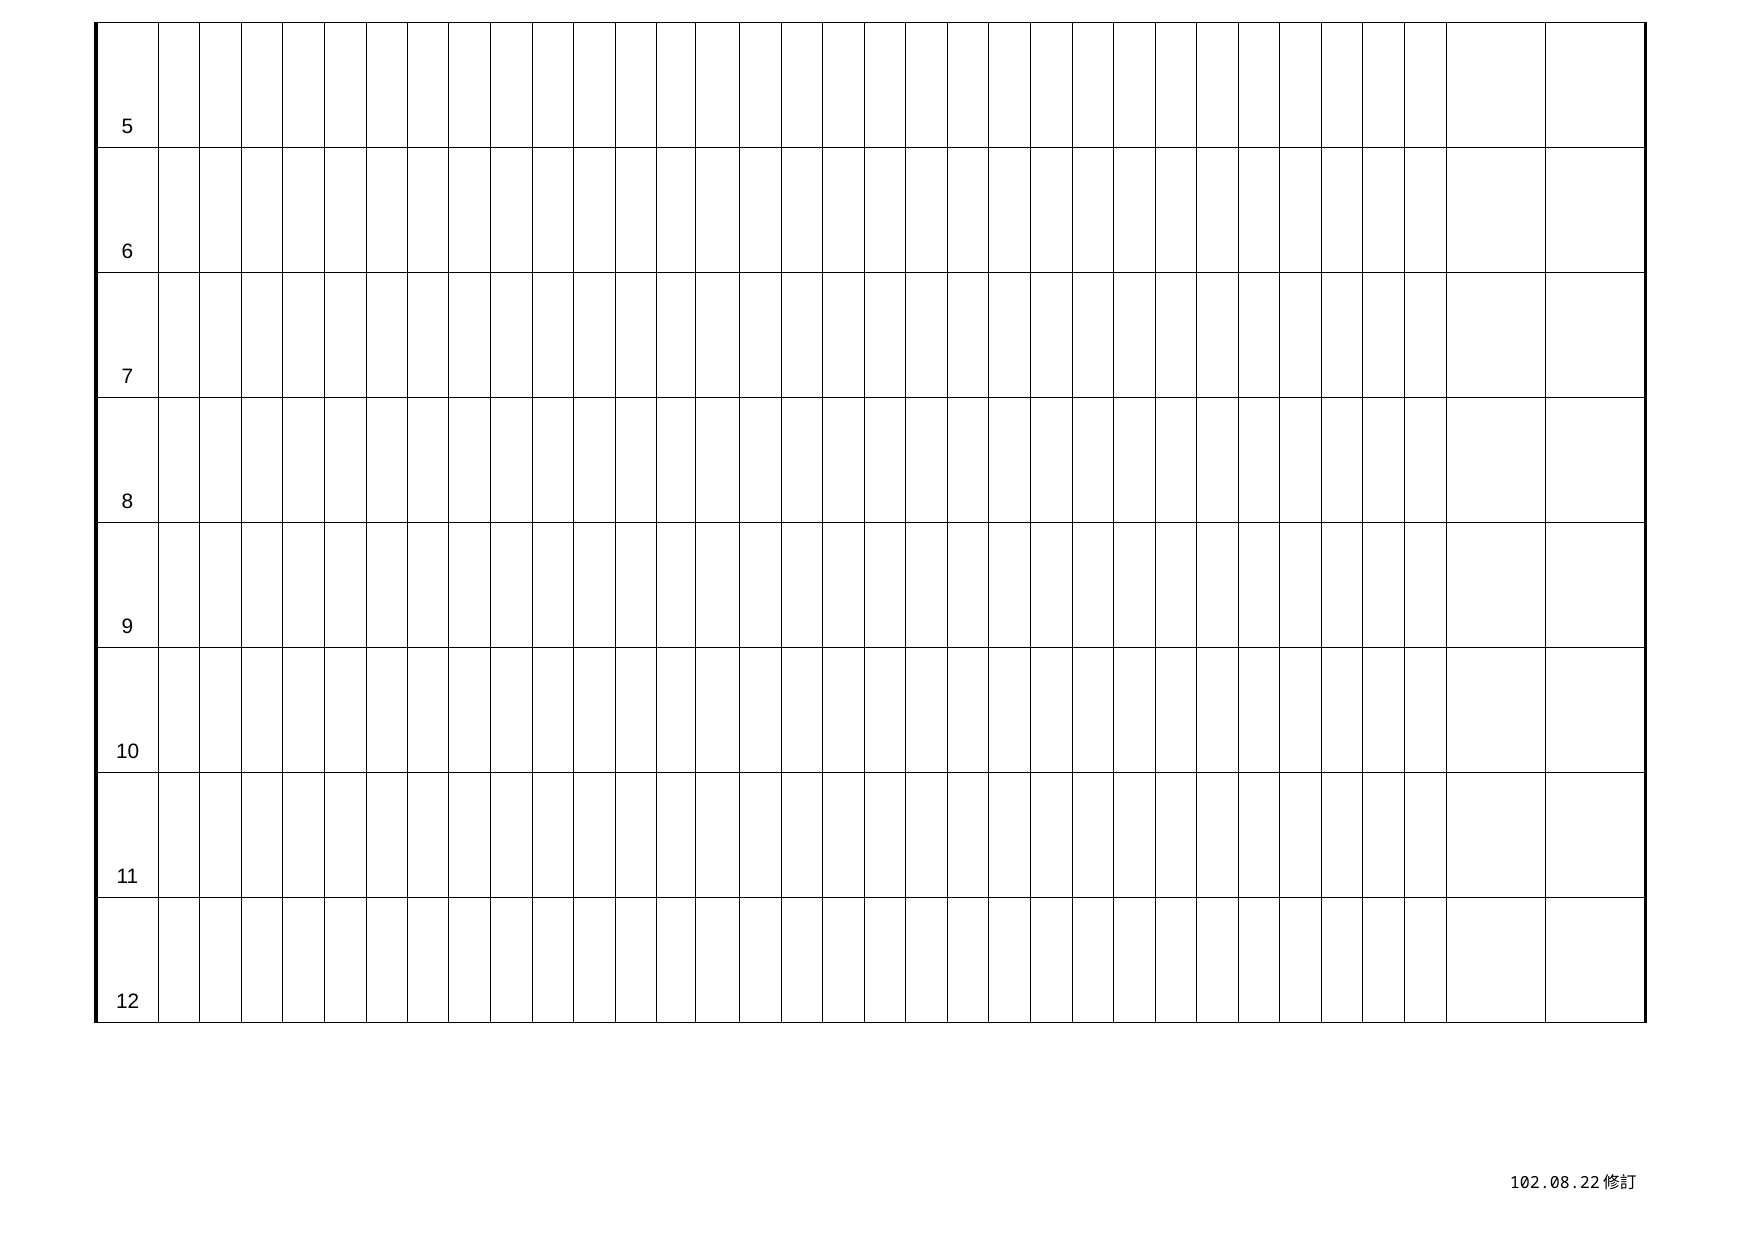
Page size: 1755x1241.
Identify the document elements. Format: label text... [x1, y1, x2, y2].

table_cell [200, 523, 241, 647]
table_cell [823, 273, 864, 397]
table_cell [449, 773, 490, 897]
table_cell [1156, 648, 1196, 772]
table_cell [574, 398, 615, 522]
table_cell [696, 898, 739, 1022]
table_cell [242, 23, 282, 147]
table_cell [1239, 148, 1279, 272]
table_cell [1031, 773, 1072, 897]
table_cell [1197, 773, 1238, 897]
table_cell [1447, 648, 1545, 772]
table_cell [1239, 523, 1279, 647]
table_cell [657, 648, 695, 772]
table_cell [1322, 898, 1362, 1022]
table_cell [159, 398, 199, 522]
table_cell [948, 273, 988, 397]
table_cell [242, 148, 282, 272]
table_cell [325, 523, 366, 647]
table_cell [782, 398, 822, 522]
table_cell [657, 773, 695, 897]
table_cell [906, 148, 947, 272]
table_cell [1239, 398, 1279, 522]
table_cell [1239, 898, 1279, 1022]
table_cell [948, 898, 988, 1022]
table_cell [1031, 648, 1072, 772]
table_cell [865, 523, 905, 647]
table_cell [491, 898, 532, 1022]
table_cell [1363, 23, 1404, 147]
table_cell [1405, 648, 1446, 772]
table_cell [782, 773, 822, 897]
table_cell [1114, 773, 1155, 897]
table_cell [283, 898, 324, 1022]
table_cell [1197, 898, 1238, 1022]
table_cell [1280, 398, 1321, 522]
table_cell [782, 523, 822, 647]
table_cell [491, 23, 532, 147]
table_cell 10 [98, 648, 158, 772]
table_cell [1546, 523, 1644, 647]
table_cell [1239, 773, 1279, 897]
table_cell [657, 898, 695, 1022]
table_cell [325, 648, 366, 772]
table_cell [367, 898, 407, 1022]
table_cell [696, 398, 739, 522]
table_cell [823, 23, 864, 147]
table_cell 5 [98, 23, 158, 147]
table_cell [823, 898, 864, 1022]
table_cell [408, 648, 448, 772]
table_cell [823, 148, 864, 272]
table_cell [367, 523, 407, 647]
table_cell [491, 398, 532, 522]
table_cell [1322, 23, 1362, 147]
table_cell [865, 148, 905, 272]
table_cell [159, 648, 199, 772]
table_cell [782, 23, 822, 147]
table_cell [1405, 148, 1446, 272]
table_cell [283, 398, 324, 522]
table_cell [948, 398, 988, 522]
table_cell [696, 773, 739, 897]
table_cell [696, 648, 739, 772]
table_cell [1239, 273, 1279, 397]
table_cell [657, 148, 695, 272]
table_cell [1280, 898, 1321, 1022]
table_cell [200, 648, 241, 772]
table_cell [989, 773, 1030, 897]
table_cell [491, 773, 532, 897]
table_cell [491, 523, 532, 647]
table_cell [449, 23, 490, 147]
table_cell [1322, 398, 1362, 522]
table_cell [740, 898, 781, 1022]
table_cell [1280, 648, 1321, 772]
table_cell [1073, 398, 1113, 522]
table_cell [1114, 898, 1155, 1022]
table_cell [1322, 523, 1362, 647]
table_cell [1156, 523, 1196, 647]
table_cell [533, 148, 573, 272]
table_cell [242, 648, 282, 772]
table_cell [948, 148, 988, 272]
table_cell [1114, 148, 1155, 272]
table_cell [449, 398, 490, 522]
table_cell [491, 648, 532, 772]
table_cell 7 [98, 273, 158, 397]
table_cell [408, 898, 448, 1022]
table_cell [1280, 148, 1321, 272]
table_cell [1405, 23, 1446, 147]
table_cell [1546, 898, 1644, 1022]
table_cell [989, 148, 1030, 272]
table_cell [533, 398, 573, 522]
table_cell [616, 398, 656, 522]
table_cell [1447, 398, 1545, 522]
table_cell [408, 773, 448, 897]
table_cell [200, 898, 241, 1022]
table_cell [616, 898, 656, 1022]
table_cell [200, 773, 241, 897]
table_cell [1031, 398, 1072, 522]
table_cell [1363, 898, 1404, 1022]
table_cell [1156, 148, 1196, 272]
table_cell [242, 273, 282, 397]
table_cell [1405, 273, 1446, 397]
table_cell [989, 23, 1030, 147]
table_cell [1197, 398, 1238, 522]
table_cell [1114, 273, 1155, 397]
table_cell [283, 23, 324, 147]
table_cell [1546, 148, 1644, 272]
table_cell [740, 148, 781, 272]
table_cell [1363, 773, 1404, 897]
table_cell [1405, 898, 1446, 1022]
table_cell [1073, 773, 1113, 897]
table_cell [325, 773, 366, 897]
table_cell [1546, 648, 1644, 772]
table_cell 12 [98, 898, 158, 1022]
table_cell [616, 773, 656, 897]
table_cell [616, 23, 656, 147]
table_cell [574, 898, 615, 1022]
table_cell [948, 523, 988, 647]
table_cell [1114, 23, 1155, 147]
table_cell [1546, 773, 1644, 897]
table_cell [906, 398, 947, 522]
table_cell [740, 648, 781, 772]
table_cell [906, 898, 947, 1022]
table_cell [1031, 898, 1072, 1022]
table_cell [696, 148, 739, 272]
table_cell [159, 898, 199, 1022]
table_cell [616, 648, 656, 772]
table_cell [1447, 523, 1545, 647]
table_cell [989, 648, 1030, 772]
table_cell [1073, 273, 1113, 397]
table_cell [491, 273, 532, 397]
table_cell [283, 773, 324, 897]
table_cell [325, 398, 366, 522]
table_cell [657, 273, 695, 397]
table_cell [408, 523, 448, 647]
table_cell [1280, 523, 1321, 647]
table_cell [367, 398, 407, 522]
table_cell [1073, 148, 1113, 272]
table_cell [1031, 23, 1072, 147]
table_cell [408, 273, 448, 397]
table_cell [574, 773, 615, 897]
table_cell [533, 648, 573, 772]
table_cell [1031, 148, 1072, 272]
table_cell [1073, 23, 1113, 147]
table_cell [283, 273, 324, 397]
table_cell [200, 148, 241, 272]
table_cell [782, 648, 822, 772]
table_cell [325, 898, 366, 1022]
table_cell [906, 648, 947, 772]
table_cell [782, 273, 822, 397]
table_cell [865, 773, 905, 897]
table_cell [533, 523, 573, 647]
table_cell [159, 523, 199, 647]
table_cell [1073, 648, 1113, 772]
table_cell [948, 23, 988, 147]
table_cell [1156, 23, 1196, 147]
table_cell [989, 523, 1030, 647]
table_cell [1239, 23, 1279, 147]
table_cell [1447, 148, 1545, 272]
table_cell [1197, 23, 1238, 147]
table_cell [948, 773, 988, 897]
table_cell [367, 148, 407, 272]
table_cell [1280, 23, 1321, 147]
table_cell [1114, 398, 1155, 522]
table_cell [1322, 273, 1362, 397]
table_cell [865, 273, 905, 397]
table_cell 6 [98, 148, 158, 272]
table_cell [1031, 523, 1072, 647]
table_cell [283, 648, 324, 772]
table_cell [1546, 23, 1644, 147]
table_cell [696, 523, 739, 647]
table_cell [159, 273, 199, 397]
table_cell [367, 23, 407, 147]
table_cell [1363, 273, 1404, 397]
table_cell [283, 523, 324, 647]
table_cell [242, 398, 282, 522]
table_cell [865, 898, 905, 1022]
table_cell [1405, 773, 1446, 897]
table_cell [325, 23, 366, 147]
table_cell [865, 648, 905, 772]
table_cell [1280, 773, 1321, 897]
table_cell [657, 398, 695, 522]
table_cell [865, 398, 905, 522]
table_cell [408, 148, 448, 272]
table_cell [533, 898, 573, 1022]
table_cell [906, 273, 947, 397]
table_cell [325, 148, 366, 272]
table_cell [823, 398, 864, 522]
table_cell [325, 273, 366, 397]
table_cell [616, 273, 656, 397]
table_cell [1546, 398, 1644, 522]
table_cell [242, 898, 282, 1022]
table_cell [449, 648, 490, 772]
table_cell [200, 398, 241, 522]
table_cell [159, 148, 199, 272]
table_cell 8 [98, 398, 158, 522]
table_cell [449, 273, 490, 397]
table_cell [1156, 898, 1196, 1022]
table_cell [1363, 648, 1404, 772]
table_cell [782, 898, 822, 1022]
table_cell [1363, 148, 1404, 272]
table_cell [491, 148, 532, 272]
table_cell [533, 773, 573, 897]
table_cell 9 [98, 523, 158, 647]
table_cell [1073, 523, 1113, 647]
table_cell [823, 648, 864, 772]
table_cell [1073, 898, 1113, 1022]
table_cell [1156, 773, 1196, 897]
table_cell [574, 23, 615, 147]
table_cell [449, 898, 490, 1022]
table_cell [200, 23, 241, 147]
table_cell [865, 23, 905, 147]
table_cell [740, 398, 781, 522]
table_cell [408, 23, 448, 147]
table_cell [1405, 523, 1446, 647]
table_cell [1447, 898, 1545, 1022]
table_cell [159, 773, 199, 897]
table_cell [159, 23, 199, 147]
table_cell [696, 23, 739, 147]
table_cell [740, 23, 781, 147]
table_cell [574, 273, 615, 397]
table_cell [782, 148, 822, 272]
table_cell [906, 23, 947, 147]
table_cell [1322, 773, 1362, 897]
table_cell [823, 773, 864, 897]
table_cell [1447, 273, 1545, 397]
table_cell 11 [98, 773, 158, 897]
table_cell [1363, 398, 1404, 522]
table_cell [1239, 648, 1279, 772]
table_cell [367, 773, 407, 897]
table_cell [1280, 273, 1321, 397]
table_cell [242, 523, 282, 647]
table_cell [696, 273, 739, 397]
table_cell [616, 148, 656, 272]
table_cell [367, 273, 407, 397]
table_cell [1156, 273, 1196, 397]
table_cell [1447, 773, 1545, 897]
table_cell [1197, 148, 1238, 272]
table_cell [283, 148, 324, 272]
table_cell [1322, 648, 1362, 772]
table_cell [200, 273, 241, 397]
table_cell [740, 523, 781, 647]
table_cell [1447, 23, 1545, 147]
table_cell [657, 523, 695, 647]
table_cell [449, 148, 490, 272]
table_cell [1322, 148, 1362, 272]
table_cell [574, 648, 615, 772]
table_cell [533, 23, 573, 147]
table_cell [449, 523, 490, 647]
table_cell [616, 523, 656, 647]
table_cell [906, 773, 947, 897]
table_cell [367, 648, 407, 772]
table_cell [948, 648, 988, 772]
table_cell [989, 898, 1030, 1022]
table_cell [1405, 398, 1446, 522]
table_cell [906, 523, 947, 647]
table_cell [1546, 273, 1644, 397]
table_cell [533, 273, 573, 397]
table_cell [242, 773, 282, 897]
table_cell [1197, 523, 1238, 647]
table_cell [989, 398, 1030, 522]
table_cell [740, 773, 781, 897]
table_cell [740, 273, 781, 397]
table_cell [1114, 648, 1155, 772]
table_cell [823, 523, 864, 647]
table_cell [989, 273, 1030, 397]
table_cell [1197, 648, 1238, 772]
table_cell [1363, 523, 1404, 647]
table_cell [1197, 273, 1238, 397]
table_cell [1031, 273, 1072, 397]
table_cell [408, 398, 448, 522]
table_cell [574, 148, 615, 272]
table_cell [657, 23, 695, 147]
table_cell [1114, 523, 1155, 647]
table_cell [1156, 398, 1196, 522]
table_cell [574, 523, 615, 647]
